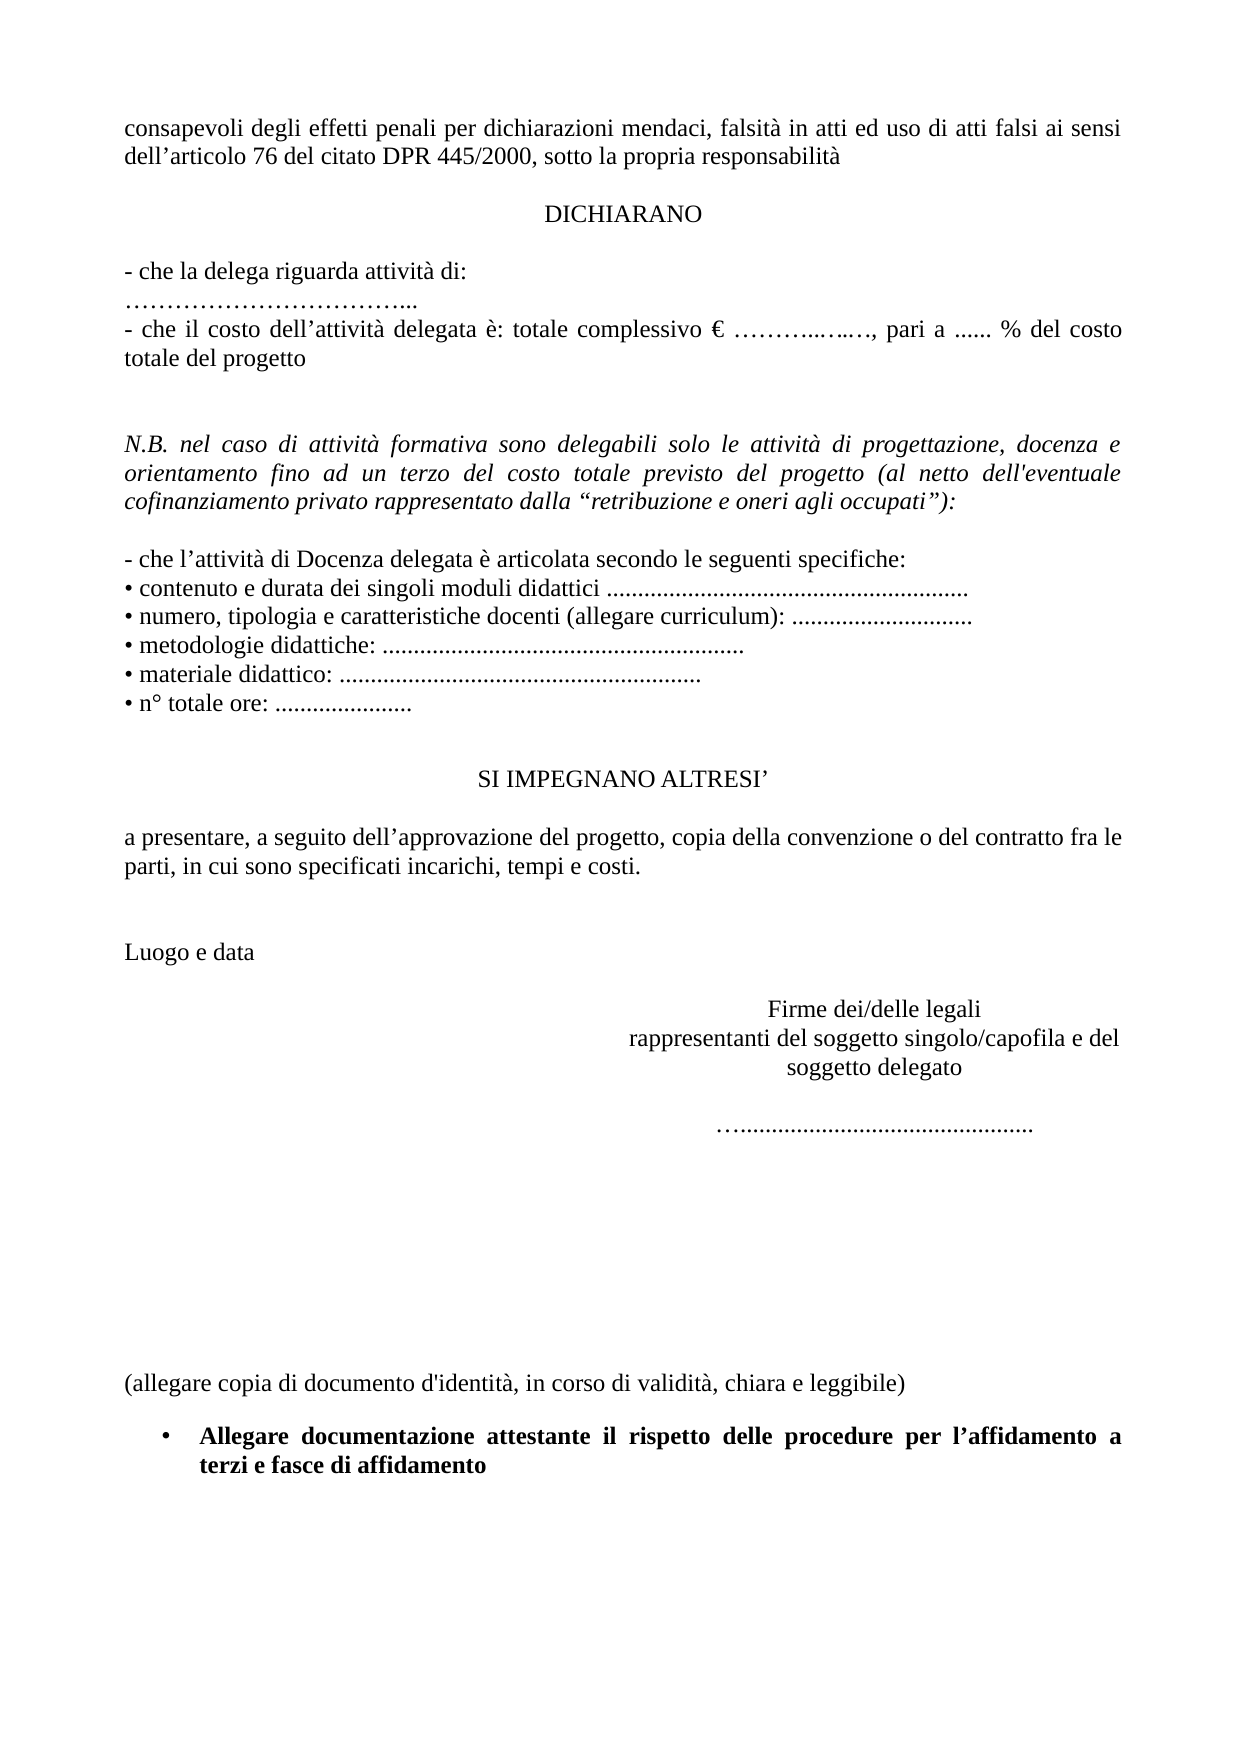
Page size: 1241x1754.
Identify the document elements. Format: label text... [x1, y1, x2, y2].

text • materiale didattico: .......................................................... [124, 659, 1122, 688]
text N.B. nel caso di attività formativa sono delegabili solo le attività di progettazione, docenza e orientamento fino ad un terzo del costo totale previsto del progetto (al netto dell'eventuale cofinanziamento privato rappresentato dalla “retribuzione e oneri agli occupati”): [124, 429, 1122, 515]
text Firme dei/delle legali [626, 994, 1122, 1023]
text - che la delega riguarda attività di: [124, 256, 1122, 285]
text rappresentanti del soggetto singolo/capofila e del soggetto delegato [626, 1023, 1122, 1081]
text - che il costo dell’attività delegata è: totale complessivo € ………..….…, pari a ...... % del costo totale del progetto [124, 314, 1122, 371]
text (allegare copia di documento d'identità, in corso di validità, chiara e leggibile) [124, 1368, 1122, 1397]
text …............................................... [626, 1109, 1122, 1138]
text a presentare, a seguito dell’approvazione del progetto, copia della convenzione o del contratto fra le parti, in cui sono specificati incarichi, tempi e costi. [124, 822, 1122, 879]
text ……………………………... [124, 285, 1122, 314]
text • metodologie didattiche: .......................................................... [124, 630, 1122, 659]
list Allegare documentazione attestante il rispetto delle procedure per l’affidamento a terzi e fasce di affidamento [162, 1421, 1122, 1479]
text SI IMPEGNANO ALTRESI’ [124, 764, 1122, 793]
text • numero, tipologia e caratteristiche docenti (allegare curriculum): ............................. [124, 601, 1122, 630]
text DICHIARANO [124, 199, 1122, 228]
text • contenuto e durata dei singoli moduli didattici .......................................................... [124, 573, 1122, 601]
text consapevoli degli effetti penali per dichiarazioni mendaci, falsità in atti ed uso di atti falsi ai sensi dell’articolo 76 del citato DPR 445/2000, sotto la propria responsabilità [124, 113, 1122, 170]
text • n° totale ore: ...................... [124, 688, 1122, 716]
text - che l’attività di Docenza delegata è articolata secondo le seguenti specifiche: [124, 544, 1122, 573]
text Luogo e data [124, 937, 1122, 966]
